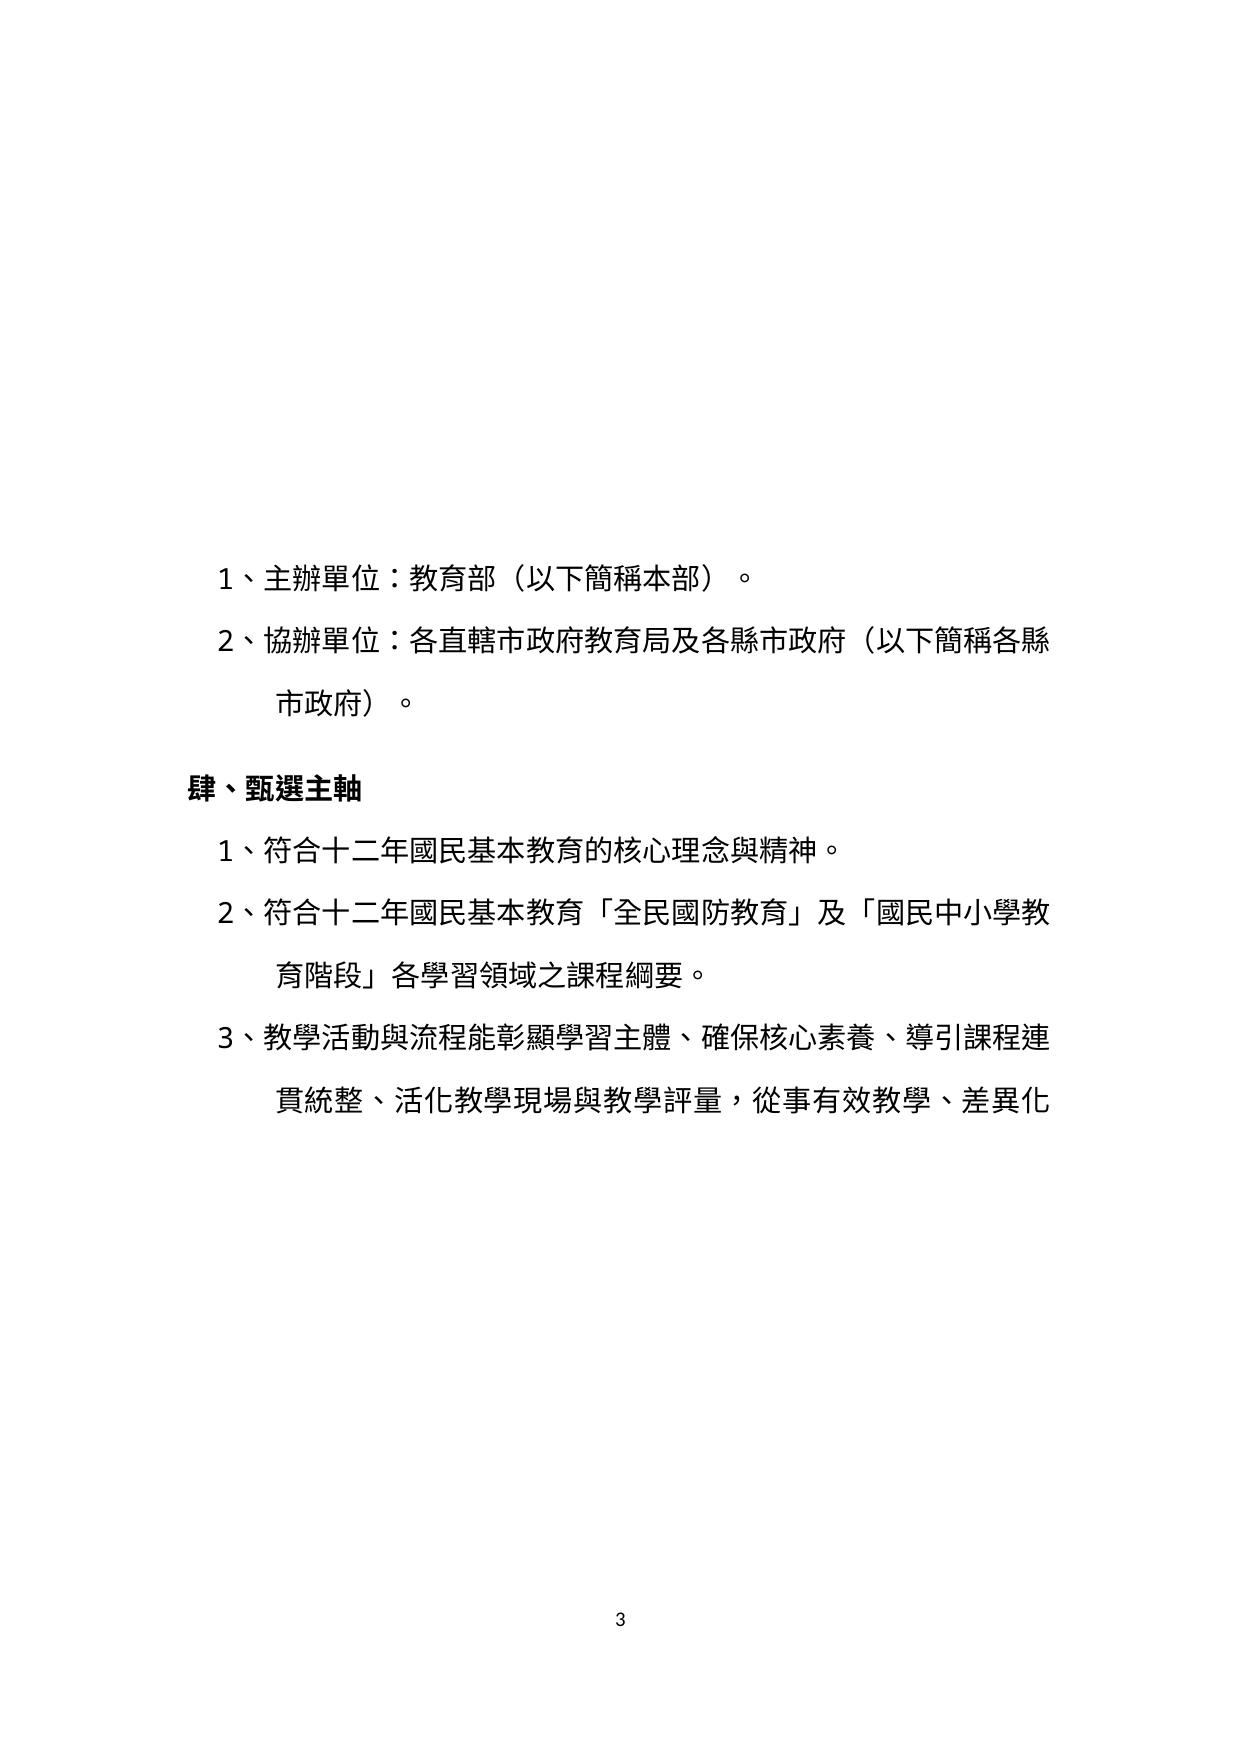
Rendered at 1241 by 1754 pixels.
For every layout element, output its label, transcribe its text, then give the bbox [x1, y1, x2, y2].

list 符合十二年國民基本教育「全民國防教育」及「國民中小學教育階段」各學習領域之課程綱要。 [217, 870, 1053, 995]
list 主辦單位：教育部（以下簡稱本部）。 [217, 535, 1053, 597]
list 協辦單位：各直轄市政府教育局及各縣市政府（以下簡稱各縣市政府）。 [217, 597, 1053, 722]
list 甄選主軸 [187, 745, 1053, 807]
list 符合十二年國民基本教育的核心理念與精神。 [217, 807, 1053, 870]
list 教學活動與流程能彰顯學習主體、確保核心素養、導引課程連貫統整、活化教學現場與教學評量，從事有效教學、差異化 [217, 995, 1053, 1120]
